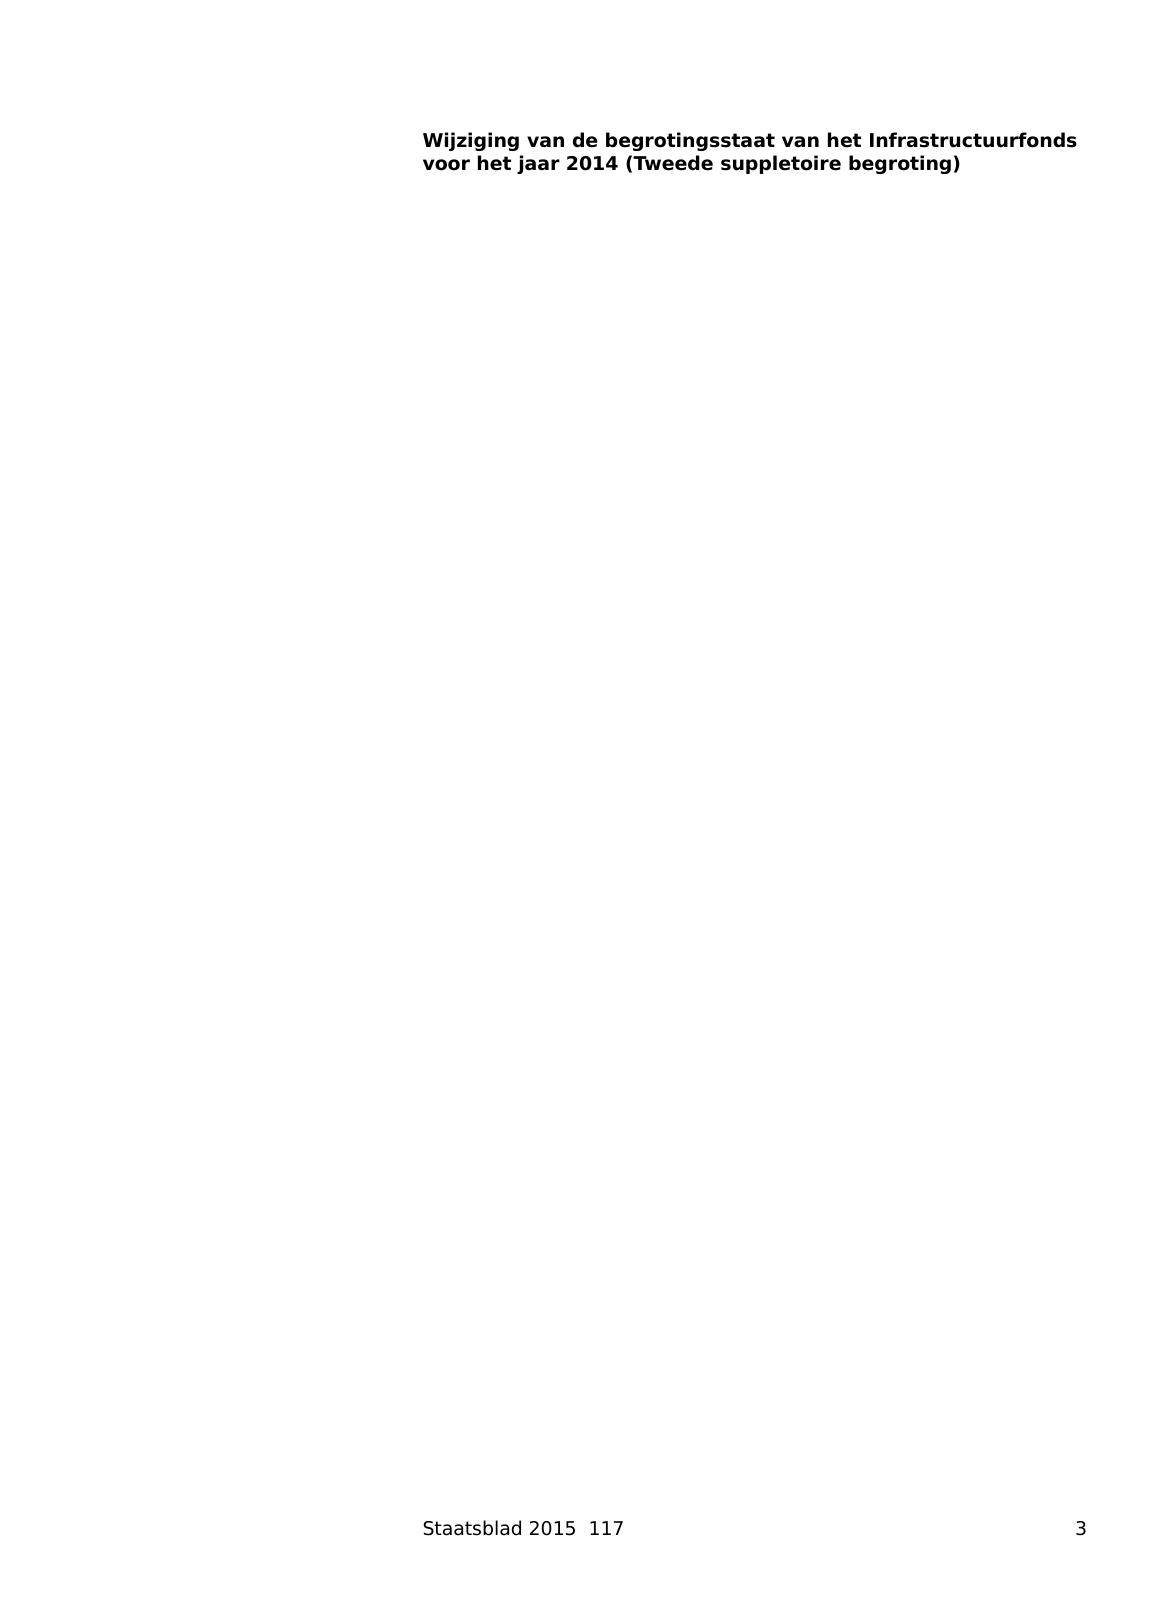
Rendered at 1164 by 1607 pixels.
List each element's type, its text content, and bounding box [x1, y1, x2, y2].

subtitle Wijziging van de begrotingsstaat van het Infrastructuurfonds voor het jaar 2014 (Tweede suppletoire begroting) [422, 130, 1087, 174]
